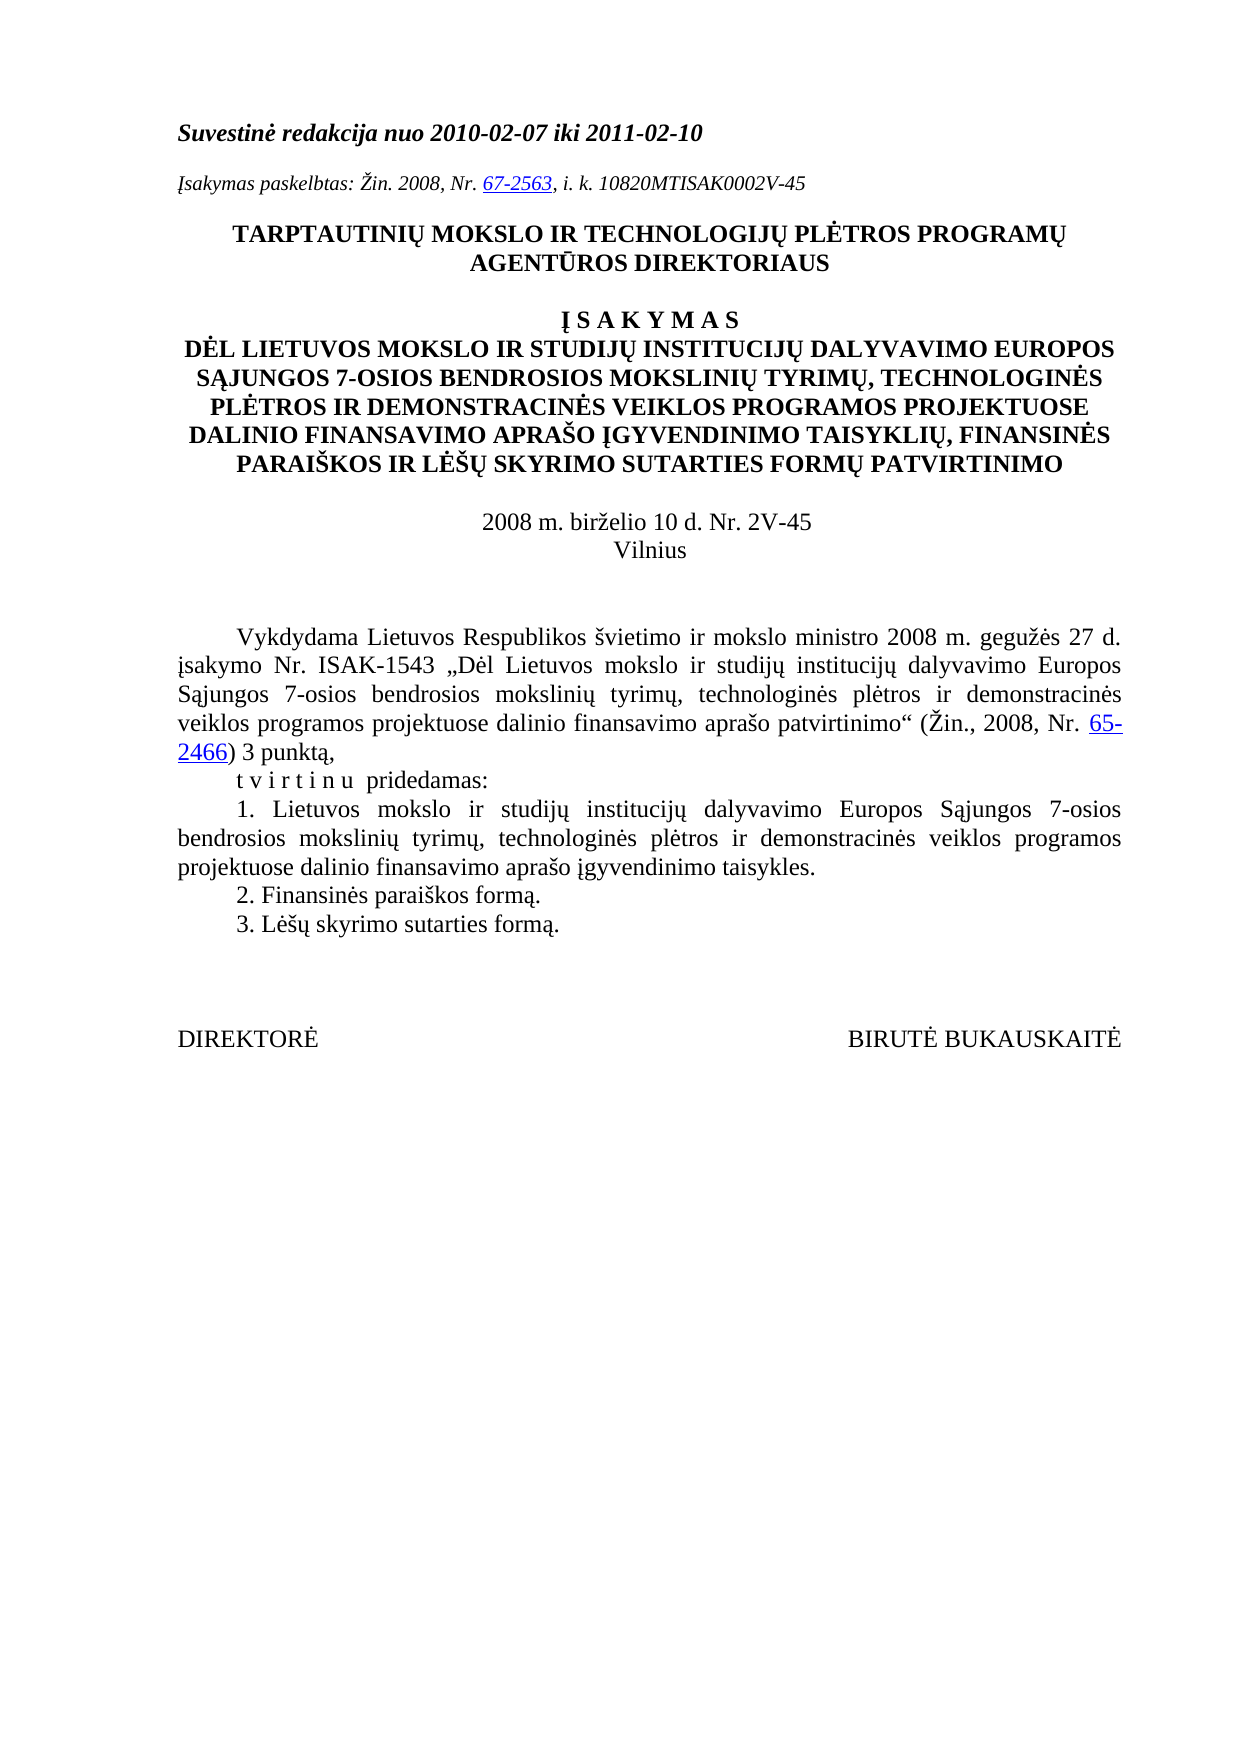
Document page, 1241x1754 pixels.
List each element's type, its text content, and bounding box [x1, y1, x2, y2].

text ĮSAKYMAS [177, 305, 1122, 334]
text DIREKTORĖ BIRUTĖ BUKAUSKAITĖ [177, 1024, 1122, 1053]
text 2. Finansinės paraiškos formą. [177, 880, 1122, 909]
text 3. Lėšų skyrimo sutarties formą. [177, 909, 1122, 938]
text Įsakymas paskelbtas: Žin. 2008, Nr. 67-2563, i. k. 10820MTISAK0002V-45 [177, 171, 1122, 195]
text Suvestinė redakcija nuo 2010-02-07 iki 2011-02-10 [177, 118, 1122, 147]
text TARPTAUTINIŲ MOKSLO IR TECHNOLOGIJŲ PLĖTROS PROGRAMŲ AGENTŪROS DIREKTORIAUS [177, 219, 1122, 277]
text Vykdydama Lietuvos Respublikos švietimo ir mokslo ministro 2008 m. gegužės 27 d. įsakymo Nr. ISAK-1543 „Dėl Lietuvos mokslo ir studijų institucijų dalyvavimo Europos Sąjungos 7-osios bendrosios mokslinių tyrimų, technologinės plėtros ir demonstracinės veiklos programos projektuose dalinio finansavimo aprašo patvirtinimo“ (Žin., 2008, Nr. 65-2466) 3 punktą, [177, 622, 1122, 765]
text 1. Lietuvos mokslo ir studijų institucijų dalyvavimo Europos Sąjungos 7-osios bendrosios mokslinių tyrimų, technologinės plėtros ir demonstracinės veiklos programos projektuose dalinio finansavimo aprašo įgyvendinimo taisykles. [177, 794, 1122, 880]
text Vilnius [177, 535, 1122, 564]
text 2008 m. birželio 10 d. Nr. 2V-45 [177, 507, 1122, 535]
text tvirtinu pridedamas: [177, 765, 1122, 794]
text DĖL LIETUVOS MOKSLO IR STUDIJŲ INSTITUCIJŲ DALYVAVIMO EUROPOS SĄJUNGOS 7-OSIOS BENDROSIOS MOKSLINIŲ TYRIMŲ, TECHNOLOGINĖS PLĖTROS IR DEMONSTRACINĖS VEIKLOS PROGRAMOS PROJEKTUOSE DALINIO FINANSAVIMO APRAŠO ĮGYVENDINIMO TAISYKLIŲ, FINANSINĖS PARAIŠKOS IR LĖŠŲ SKYRIMO SUTARTIES FORMŲ PATVIRTINIMO [177, 334, 1122, 478]
